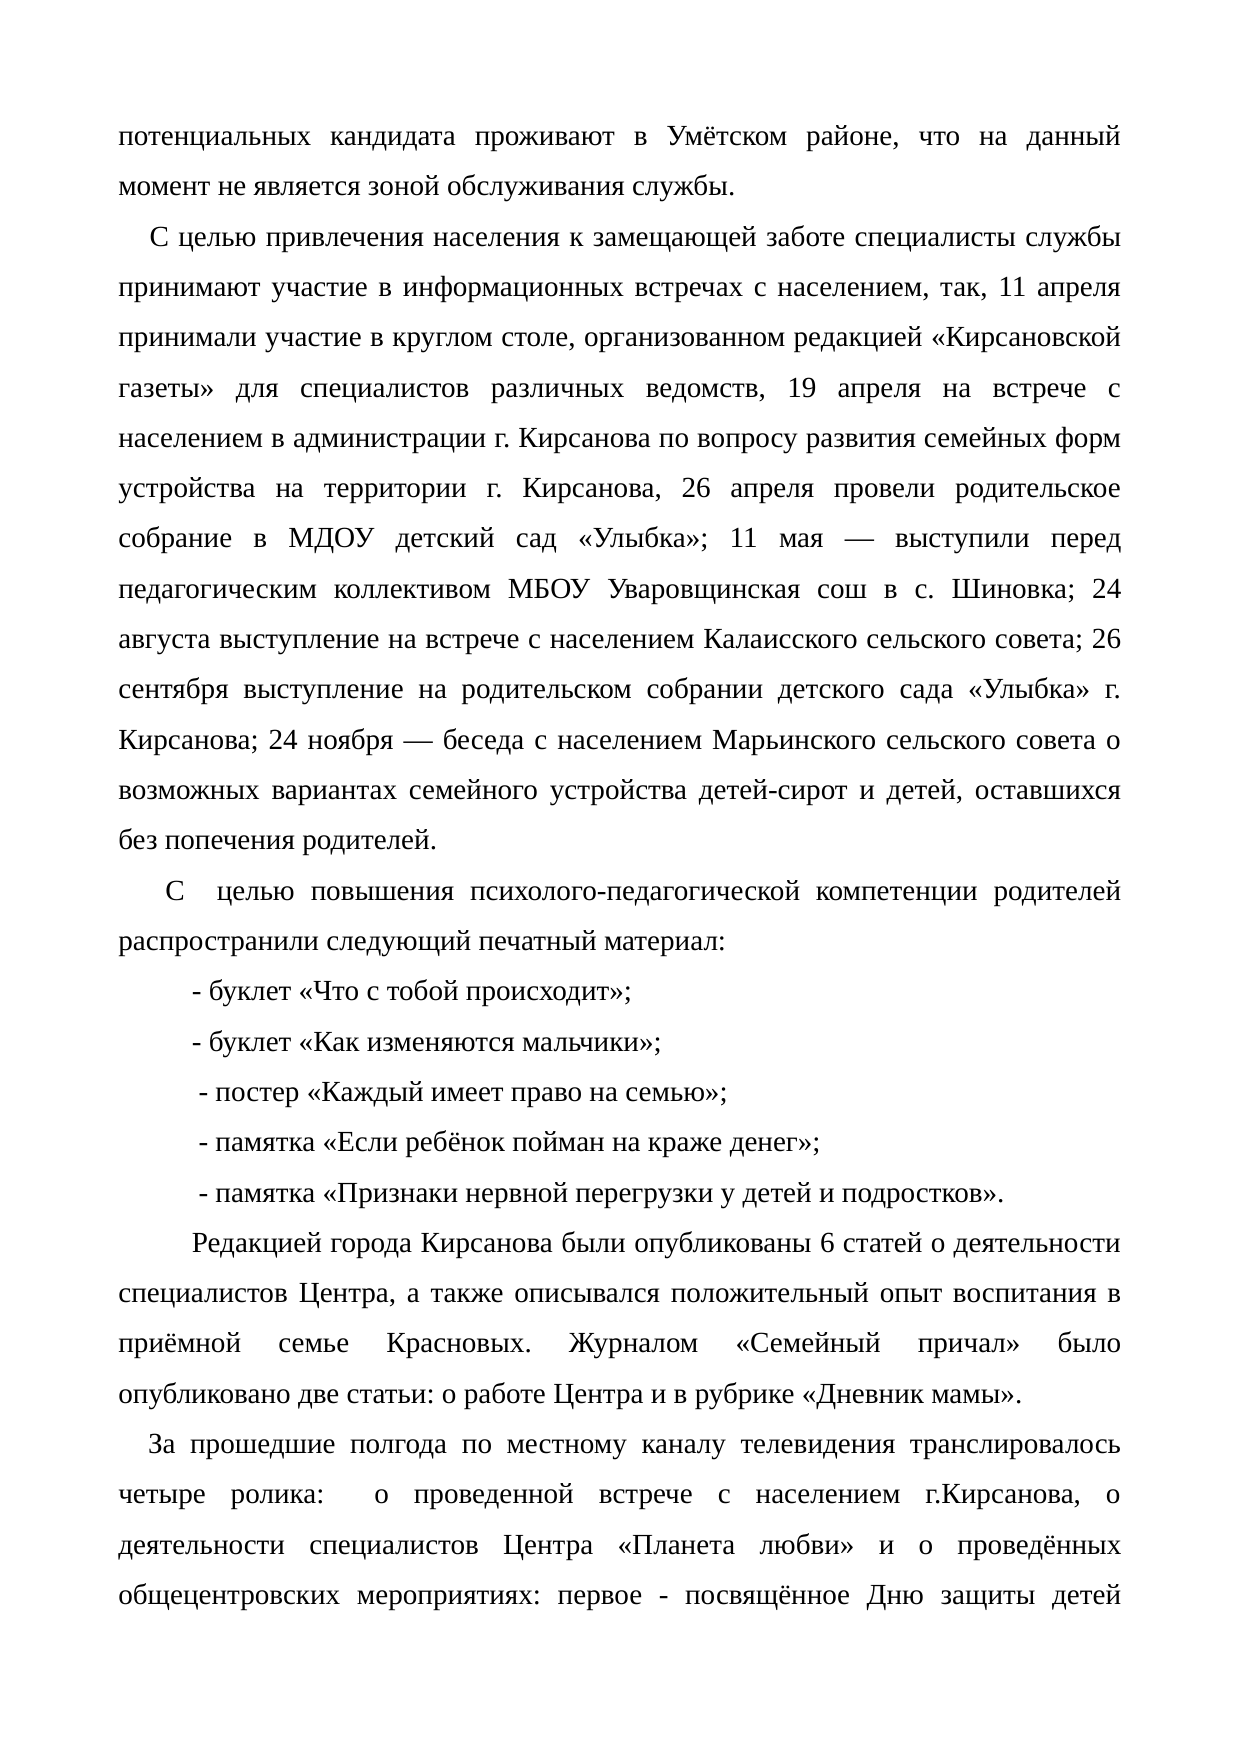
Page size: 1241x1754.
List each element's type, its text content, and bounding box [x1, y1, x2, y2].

text С целью привлечения населения к замещающей заботе специалисты службы принимают участие в информационных встречах с населением, так, 11 апреля принимали участие в круглом столе, организованном редакцией «Кирсановской газеты» для специалистов различных ведомств, 19 апреля на встрече с населением в администрации г. Кирсанова по вопросу развития семейных форм устройства на территории г. Кирсанова, 26 апреля провели родительское собрание в МДОУ детский сад «Улыбка»; 11 мая — выступили перед педагогическим коллективом МБОУ Уваровщинская сош в с. Шиновка; 24 августа выступление на встрече с населением Калаисского сельского совета; 26 сентября выступление на родительском собрании детского сада «Улыбка» г. Кирсанова; 24 ноября — беседа с населением Марьинского сельского совета о возможных вариантах семейного устройства детей-сирот и детей, оставшихся без попечения родителей. [118, 219, 1122, 856]
text - буклет «Как изменяются мальчики»; [118, 1024, 1122, 1057]
text потенциальных кандидата проживают в Умётском районе, что на данный момент не является зоной обслуживания службы. [118, 118, 1122, 202]
text - буклет «Что с тобой происходит»; [118, 973, 1122, 1007]
text С целью повышения психолого-педагогической компетенции родителей распространили следующий печатный материал: [118, 873, 1122, 957]
list - памятка «Если ребёнок пойман на краже денег»; [118, 1124, 1122, 1158]
text Редакцией города Кирсанова были опубликованы 6 статей о деятельности специалистов Центра, а также описывался положительный опыт воспитания в приёмной семье Красновых. Журналом «Семейный причал» было опубликовано две статьи: о работе Центра и в рубрике «Дневник мамы». [118, 1225, 1122, 1409]
list - памятка «Признаки нервной перегрузки у детей и подростков». [118, 1175, 1122, 1208]
list - постер «Каждый имеет право на семью»; [118, 1074, 1122, 1108]
text За прошедшие полгода по местному каналу телевидения транслировалось четыре ролика: о проведенной встрече с населением г.Кирсанова, о деятельности специалистов Центра «Планета любви» и о проведённых общецентровских мероприятиях: первое - посвящённое Дню защиты детей [118, 1426, 1122, 1611]
